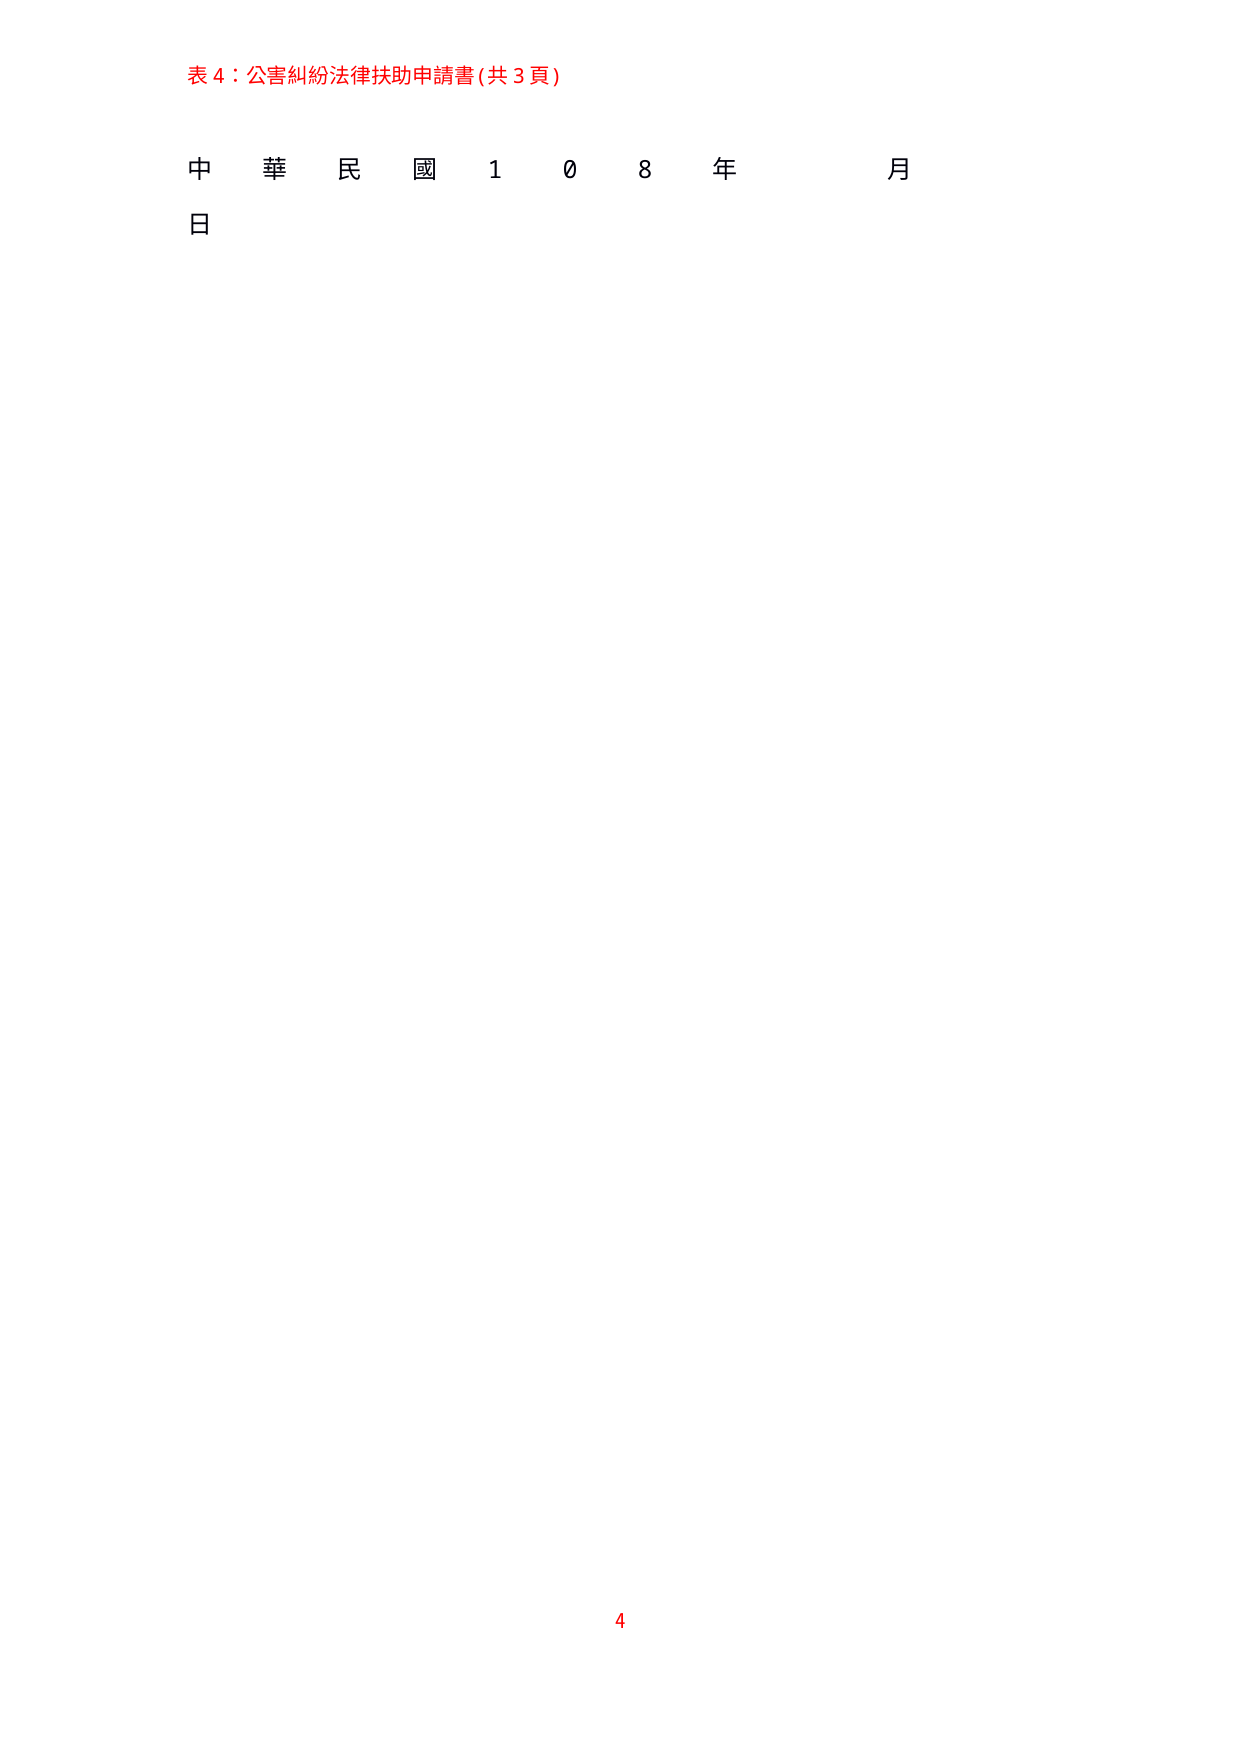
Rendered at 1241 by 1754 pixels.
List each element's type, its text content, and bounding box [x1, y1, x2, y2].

text 中 華 民 國 1 0 8 年 月 日 [187, 150, 1053, 241]
